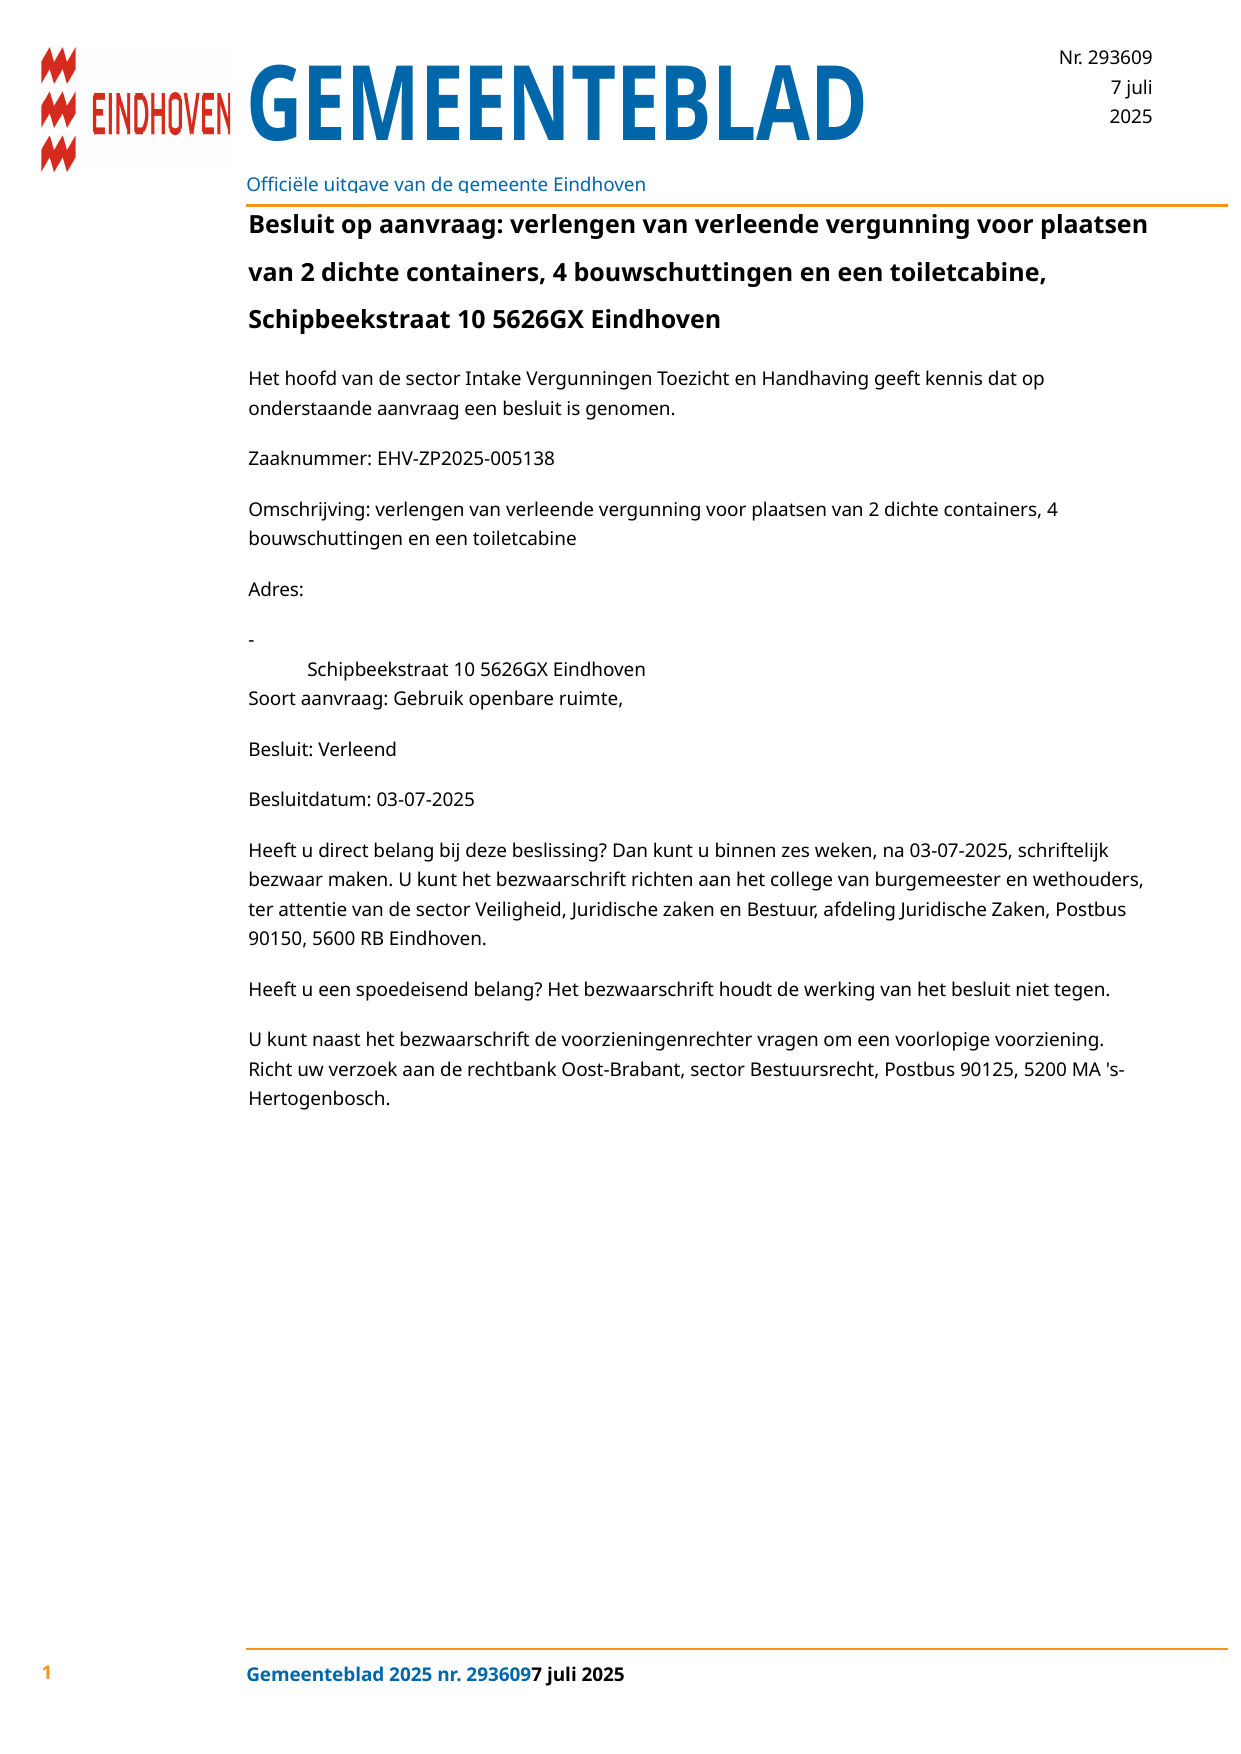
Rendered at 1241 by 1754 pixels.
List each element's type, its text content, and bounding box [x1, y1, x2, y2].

text Adres: [248, 576, 1152, 602]
list Schipbeekstraat 10 5626GX Eindhoven [248, 656, 1152, 682]
picture [41, 47, 231, 172]
text Zaaknummer: EHV-ZP2025-005138 [248, 446, 1152, 471]
text Heeft u een spoedeisend belang? Het bezwaarschrift houdt de werking van het besluit niet tegen. [248, 976, 1152, 1002]
text Besluit op aanvraag: verlengen van verleende vergunning voor plaatsen van 2 dichte containers, 4 bouwschuttingen en een toiletcabine, Schipbeekstraat 10 5626GX Eindhoven [248, 207, 1152, 336]
text U kunt naast het bezwaarschrift de voorzieningenrechter vragen om een voorlopige voorziening. Richt uw verzoek aan de rechtbank Oost-Brabant, sector Bestuursrecht, Postbus 90125, 5200 MA 's-Hertogenbosch. [248, 1026, 1152, 1111]
text Het hoofd van de sector Intake Vergunningen Toezicht en Handhaving geeft kennis dat op onderstaande aanvraag een besluit is genomen. [248, 366, 1152, 421]
text Besluit: Verleend [248, 736, 1152, 762]
text Soort aanvraag: Gebruik openbare ruimte, [248, 686, 1152, 711]
text Heeft u direct belang bij deze beslissing? Dan kunt u binnen zes weken, na 03-07-2025, schriftelijk bezwaar maken. U kunt het bezwaarschrift richten aan het college van burgemeester en wethouders, ter attentie van de sector Veiligheid, Juridische zaken en Bestuur, afdeling Juridische Zaken, Postbus 90150, 5600 RB Eindhoven. [248, 837, 1152, 951]
text Besluitdatum: 03-07-2025 [248, 786, 1152, 812]
text Omschrijving: verlengen van verleende vergunning voor plaatsen van 2 dichte containers, 4 bouwschuttingen en een toiletcabine [248, 496, 1152, 551]
